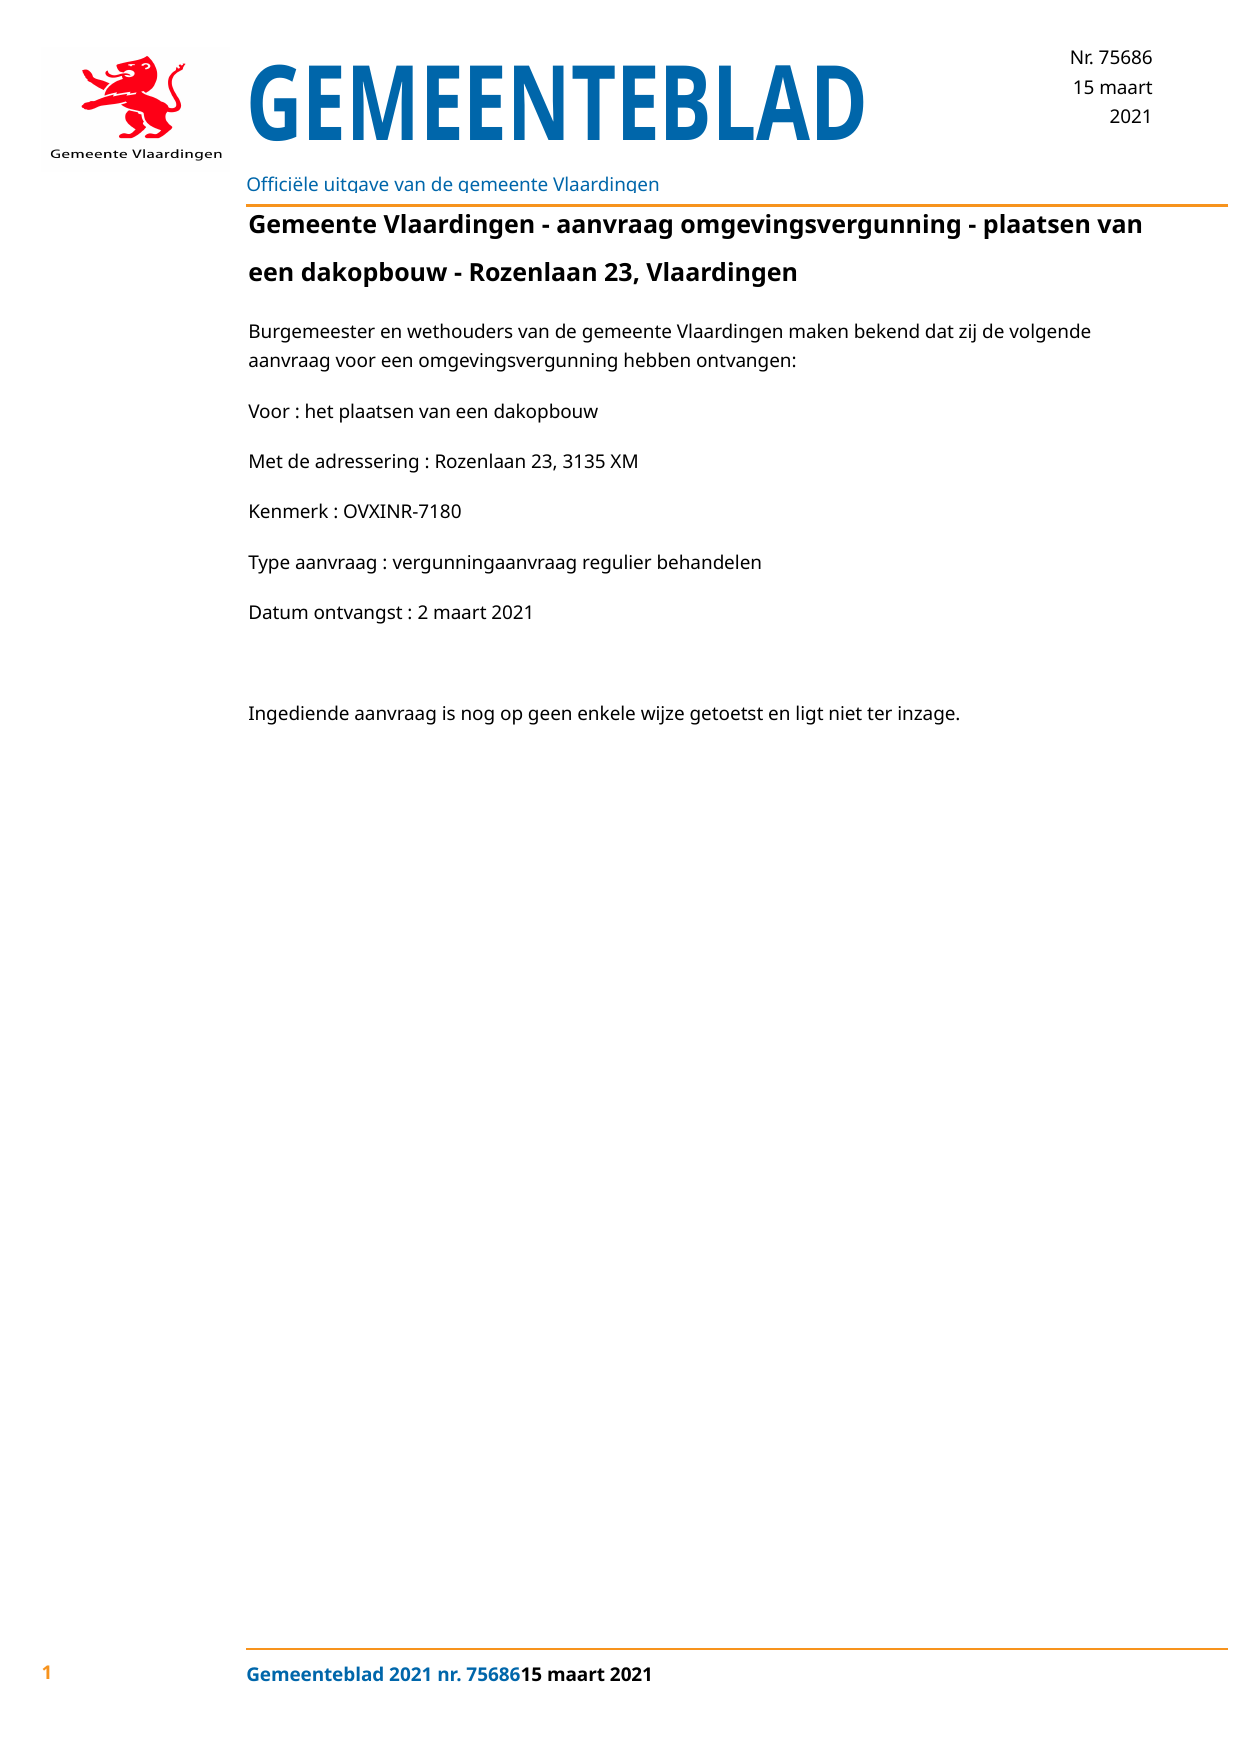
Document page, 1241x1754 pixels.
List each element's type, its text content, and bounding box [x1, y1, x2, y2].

text Voor : het plaatsen van een dakopbouw [248, 398, 1152, 424]
picture [41, 47, 231, 172]
text Datum ontvangst : 2 maart 2021 [248, 599, 1152, 625]
text Met de adressering : Rozenlaan 23, 3135 XM [248, 448, 1152, 474]
text Gemeente Vlaardingen - aanvraag omgevingsvergunning - plaatsen van een dakopbouw - Rozenlaan 23, Vlaardingen [248, 207, 1152, 288]
text Burgemeester en wethouders van de gemeente Vlaardingen maken bekend dat zij de volgende aanvraag voor een omgevingsvergunning hebben ontvangen: [248, 318, 1152, 373]
text Type aanvraag : vergunningaanvraag regulier behandelen [248, 549, 1152, 575]
text Kenmerk : OVXINR-7180 [248, 499, 1152, 524]
text Ingediende aanvraag is nog op geen enkele wijze getoetst en ligt niet ter inzage. [248, 700, 1152, 726]
